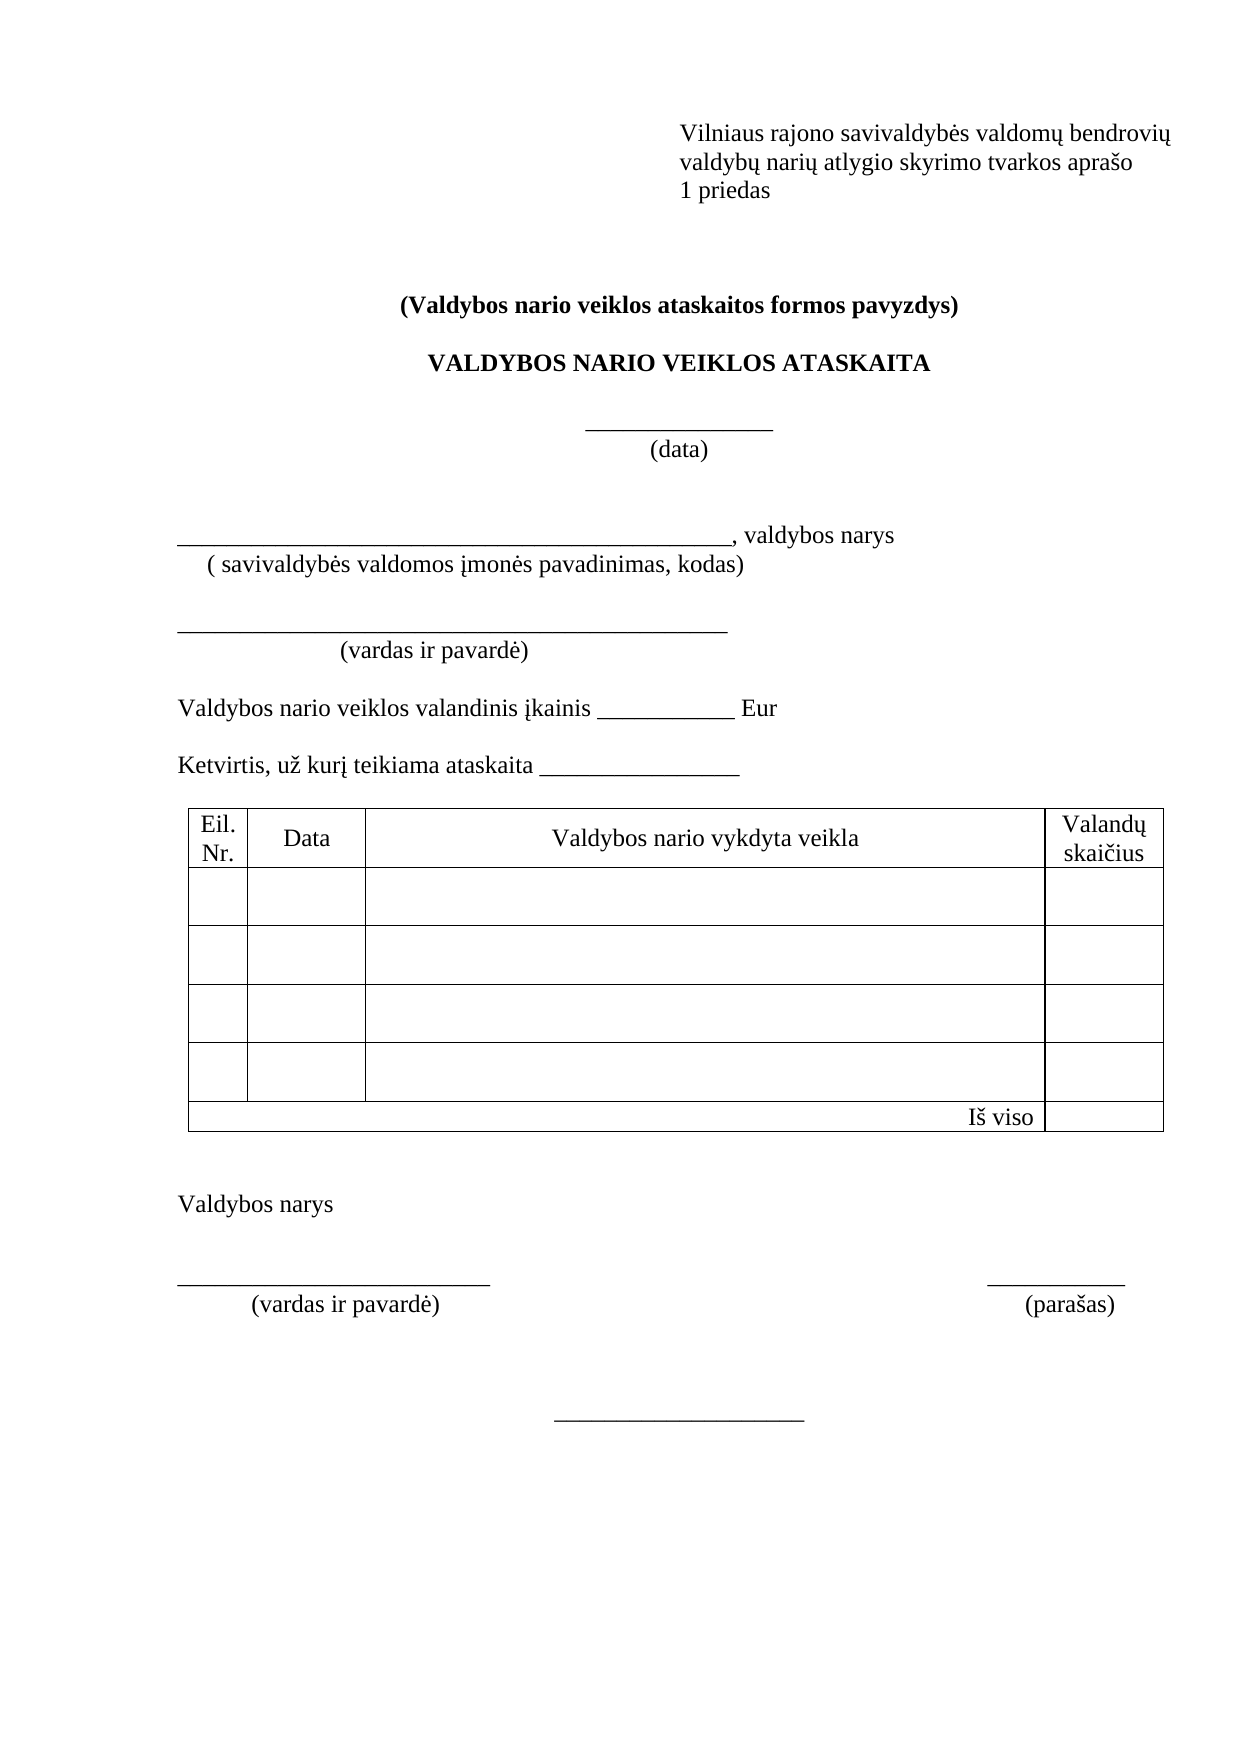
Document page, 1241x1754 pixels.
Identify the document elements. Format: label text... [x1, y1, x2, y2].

table_header Eil. Nr. [189, 809, 247, 867]
table_cell [366, 985, 1044, 1042]
table_cell [248, 985, 365, 1042]
text 1 priedas [679, 176, 1181, 204]
table_cell Iš viso [189, 1102, 1044, 1131]
table_cell [1046, 1043, 1163, 1101]
table_cell [366, 926, 1044, 984]
text _______________ [177, 406, 1181, 434]
table_cell [1046, 926, 1163, 984]
text Valdybos nario veiklos valandinis įkainis ___________ Eur [177, 693, 1181, 722]
text ____________________________________________ [177, 607, 1181, 636]
text valdybų narių atlygio skyrimo tvarkos aprašo [679, 147, 1181, 176]
table_cell [189, 1043, 247, 1101]
table_cell [1046, 1102, 1163, 1131]
text –––––––––––––––––––– [177, 1404, 1181, 1433]
text (vardas ir pavardė) (parašas) [177, 1289, 1181, 1318]
text , valdybos narys [177, 521, 1181, 549]
table_cell [366, 1043, 1044, 1101]
text VALDYBOS NARIO VEIKLOS ATASKAITA [177, 348, 1181, 377]
text (data) [177, 434, 1181, 463]
table_cell [366, 868, 1044, 925]
table_header Valdybos nario vykdyta veikla [366, 809, 1044, 867]
text ( savivaldybės valdomos įmonės pavadinimas, kodas) [177, 549, 1181, 578]
table_cell [1046, 985, 1163, 1042]
table_header Data [248, 809, 365, 867]
text (vardas ir pavardė) [177, 636, 1181, 664]
text Ketvirtis, už kurį teikiama ataskaita ________________ [177, 751, 1181, 779]
table_cell [248, 868, 365, 925]
table_header Valandų skaičius [1046, 809, 1163, 867]
text _________________________ ___________ [177, 1260, 1181, 1289]
table_cell [248, 1043, 365, 1101]
table_cell [189, 868, 247, 925]
table_cell [248, 926, 365, 984]
text Valdybos narys [177, 1189, 1181, 1218]
table_cell [1046, 868, 1163, 925]
text (Valdybos nario veiklos ataskaitos formos pavyzdys) [177, 291, 1181, 319]
table_cell [189, 926, 247, 984]
table_cell [189, 985, 247, 1042]
text Vilniaus rajono savivaldybės valdomų bendrovių [679, 118, 1181, 147]
